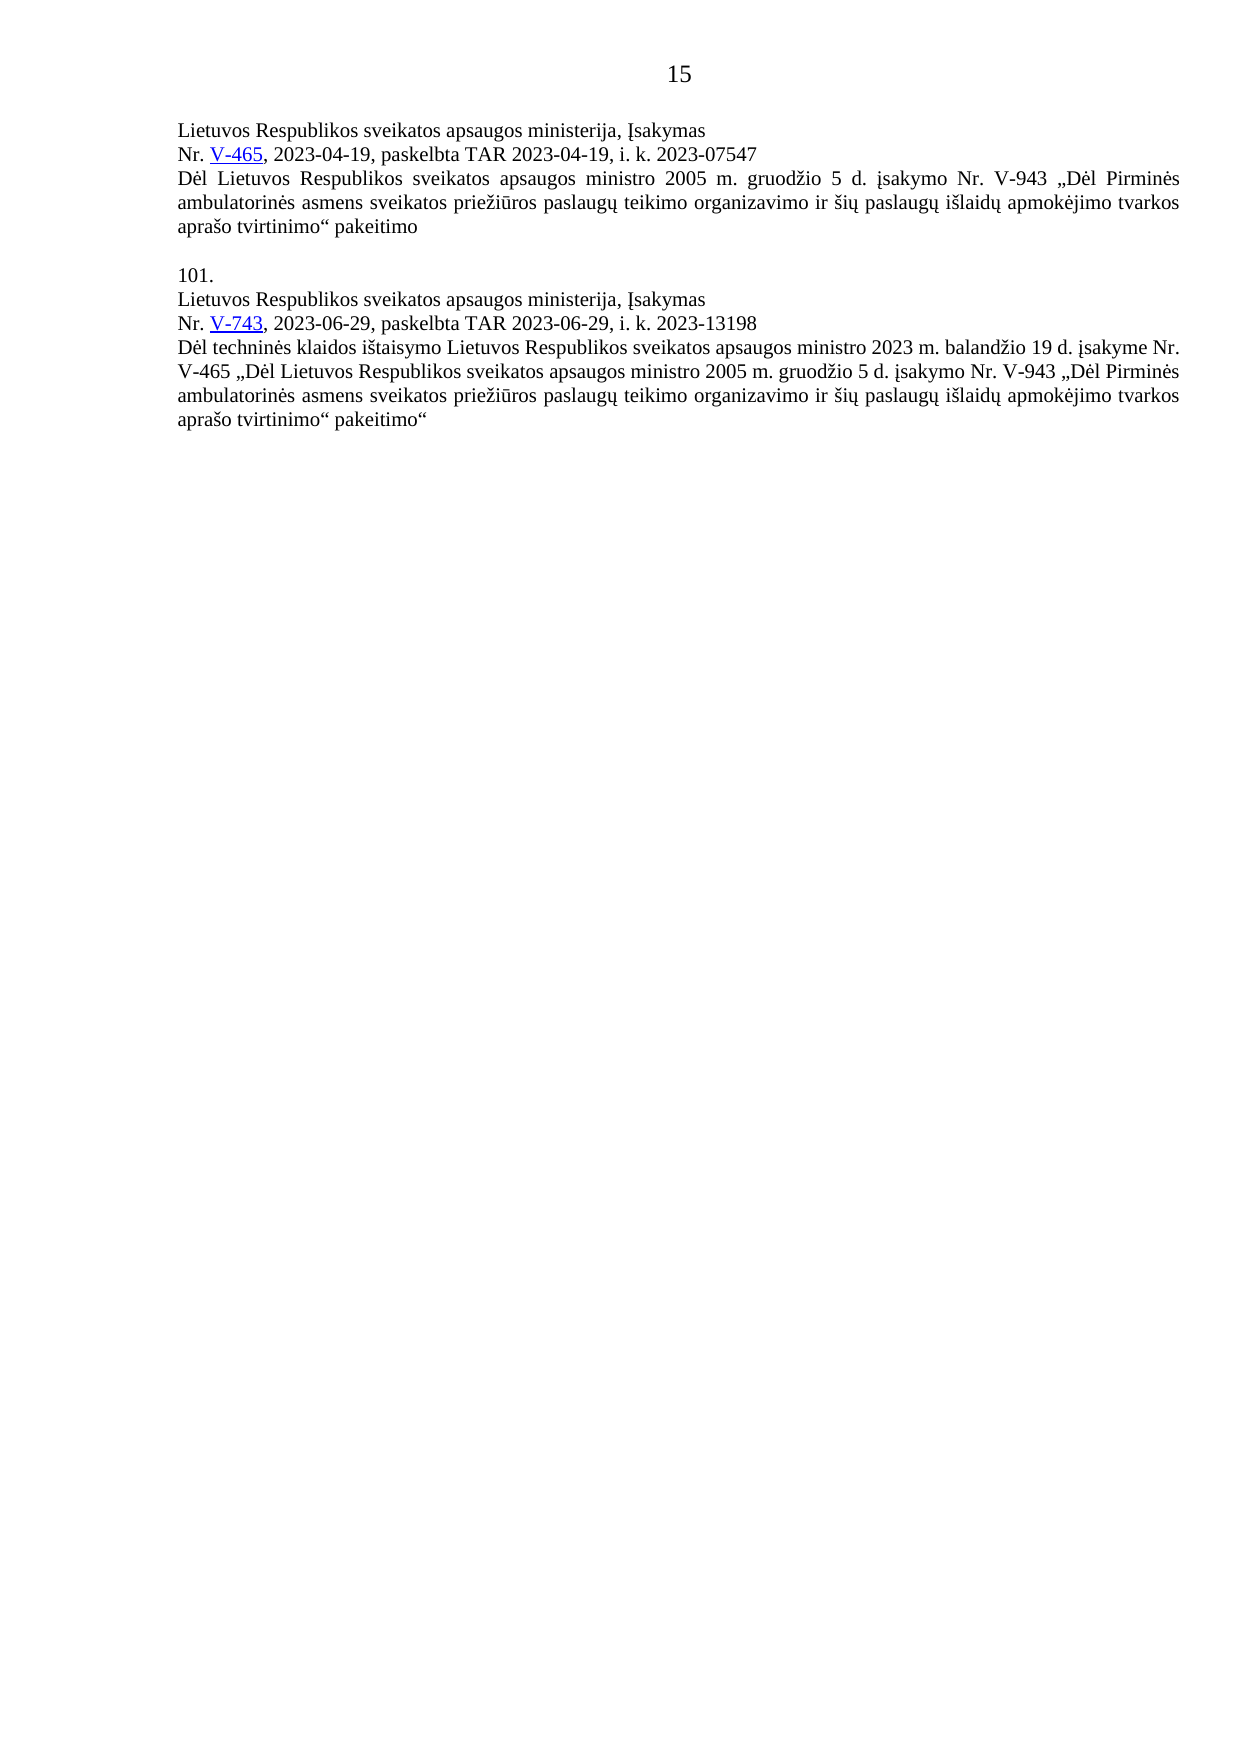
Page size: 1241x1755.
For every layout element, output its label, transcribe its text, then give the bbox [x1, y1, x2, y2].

text 101. [177, 262, 1181, 287]
text Nr. V-465, 2023-04-19, paskelbta TAR 2023-04-19, i. k. 2023-07547 [177, 142, 1181, 166]
text Lietuvos Respublikos sveikatos apsaugos ministerija, Įsakymas [177, 118, 1181, 142]
text Lietuvos Respublikos sveikatos apsaugos ministerija, Įsakymas [177, 287, 1181, 311]
text Dėl Lietuvos Respublikos sveikatos apsaugos ministro 2005 m. gruodžio 5 d. įsakymo Nr. V-943 „Dėl Pirminės ambulatorinės asmens sveikatos priežiūros paslaugų teikimo organizavimo ir šių paslaugų išlaidų apmokėjimo tvarkos aprašo tvirtinimo“ pakeitimo [177, 166, 1181, 238]
text Nr. V-743, 2023-06-29, paskelbta TAR 2023-06-29, i. k. 2023-13198 [177, 311, 1181, 335]
text Dėl techninės klaidos ištaisymo Lietuvos Respublikos sveikatos apsaugos ministro 2023 m. balandžio 19 d. įsakyme Nr. V-465 „Dėl Lietuvos Respublikos sveikatos apsaugos ministro 2005 m. gruodžio 5 d. įsakymo Nr. V-943 „Dėl Pirminės ambulatorinės asmens sveikatos priežiūros paslaugų teikimo organizavimo ir šių paslaugų išlaidų apmokėjimo tvarkos aprašo tvirtinimo“ pakeitimo“ [177, 335, 1181, 431]
